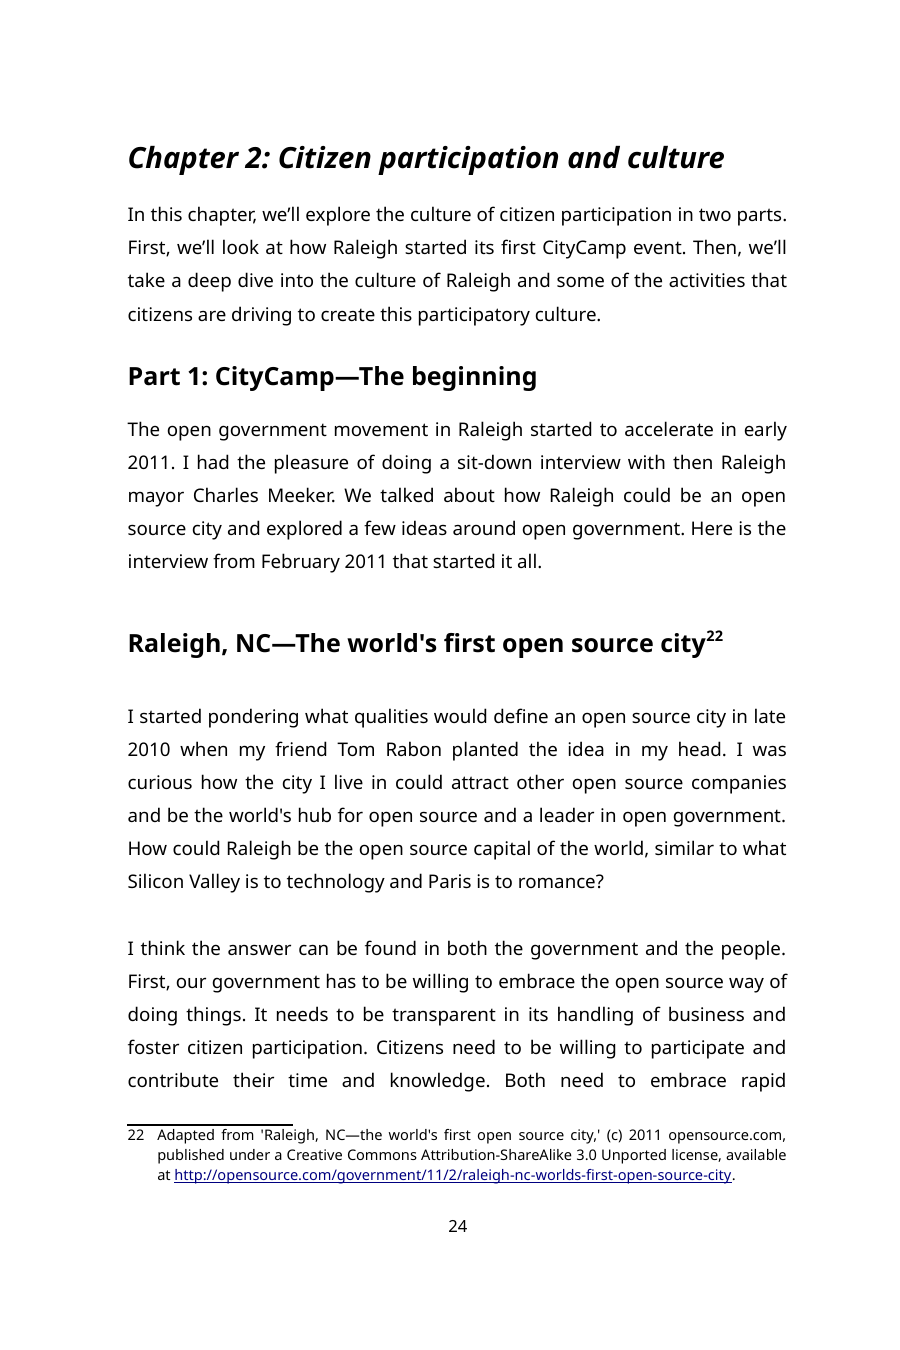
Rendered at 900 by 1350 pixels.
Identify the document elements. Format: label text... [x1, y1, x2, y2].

text In this chapter, we’ll explore the culture of citizen participation in two parts. First, we’ll look at how Raleigh started its first CityCamp event. Then, we’ll take a deep dive into the culture of Raleigh and some of the activities that citizens are driving to create this participatory culture. [127, 202, 787, 326]
subtitle Part 1: CityCamp—The beginning [127, 359, 787, 393]
text Adapted from 'Raleigh, NC—the world's first open source city,' (c) 2011 opensource.com, published under a Creative Commons Attribution-ShareAlike 3.0 Unported license, available at http://opensource.com/government/11/2/raleigh-nc-worlds-first-open-source-city. [127, 1125, 787, 1185]
text I think the answer can be found in both the government and the people. First, our government has to be willing to embrace the open source way of doing things. It needs to be transparent in its handling of business and foster citizen participation. Citizens need to be willing to participate and contribute their time and knowledge. Both need to embrace rapid [127, 935, 787, 1093]
subtitle Raleigh, NC—The world's first open source city [127, 626, 787, 660]
text The open government movement in Raleigh started to accelerate in early 2011. I had the pleasure of doing a sit-down interview with then Raleigh mayor Charles Meeker. We talked about how Raleigh could be an open source city and explored a few ideas around open government. Here is the interview from February 2011 that started it all. [127, 416, 787, 574]
text I started pondering what qualities would define an open source city in late 2010 when my friend Tom Rabon planted the idea in my head. I was curious how the city I live in could attract other open source companies and be the world's hub for open source and a leader in open government. How could Raleigh be the open source capital of the world, similar to what Silicon Valley is to technology and Paris is to romance? [127, 703, 787, 894]
subtitle Chapter 2: Citizen participation and culture [127, 137, 787, 177]
